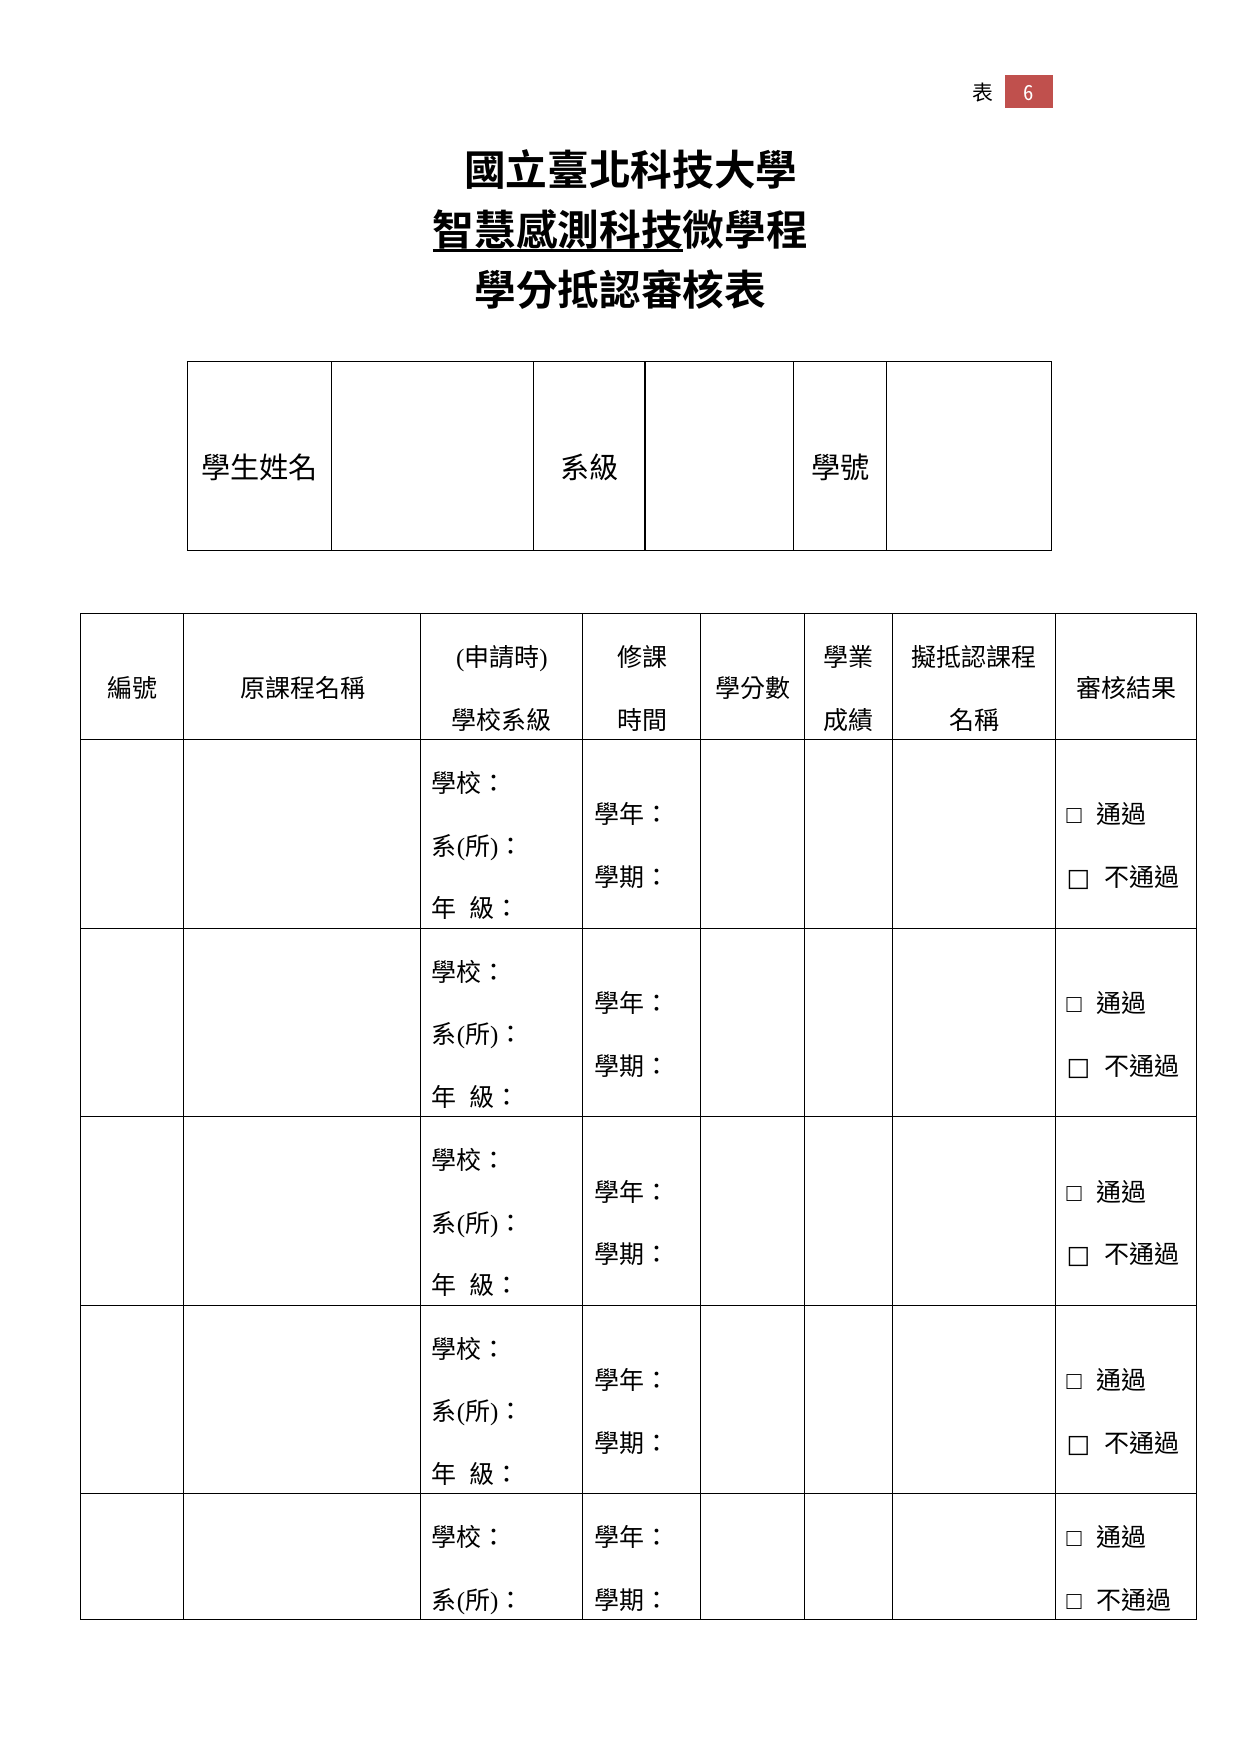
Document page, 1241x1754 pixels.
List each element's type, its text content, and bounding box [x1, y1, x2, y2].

table_cell [701, 740, 804, 928]
table_cell 學年： 學期： [583, 1306, 700, 1493]
table_header (申請時) 學校系級 [421, 614, 582, 739]
table_header 擬抵認課程 名稱 [893, 614, 1055, 739]
table_header 學號 [794, 362, 886, 549]
table_cell [81, 1306, 183, 1493]
table_cell [184, 1306, 420, 1493]
table_cell [701, 1306, 804, 1493]
table_cell [805, 1306, 892, 1493]
table_cell [805, 740, 892, 928]
table_cell [701, 929, 804, 1116]
table_header [887, 362, 1051, 549]
table_cell □ 通過 □ 不通過 [1056, 1494, 1196, 1619]
table_cell [81, 929, 183, 1116]
table_cell 學校： 系(所)： 年 級： [421, 929, 582, 1116]
table_cell 學校： 系(所)： 年 級： [421, 1306, 582, 1493]
table_cell [893, 1117, 1055, 1305]
table_cell [893, 929, 1055, 1116]
table_header 編號 [81, 614, 183, 739]
table_cell [81, 1117, 183, 1305]
table_header [332, 362, 533, 549]
table_cell 學校： 系(所)： 年 級： [421, 1117, 582, 1305]
table_cell □ 通過 不通過 [1056, 1117, 1196, 1305]
table_cell [184, 1494, 420, 1619]
table_header 審核結果 [1056, 614, 1196, 739]
table_header 學業成績 [805, 614, 892, 739]
table_cell [805, 929, 892, 1116]
table_cell [701, 1494, 804, 1619]
table_cell 學年： 學期： [583, 929, 700, 1116]
text 智慧感測科技微學程 學分抵認審核表 [187, 197, 1053, 318]
table_cell [184, 929, 420, 1116]
table_cell [701, 1117, 804, 1305]
table_cell [805, 1117, 892, 1305]
table_cell 學年： 學期： [583, 740, 700, 928]
table_cell □ 通過 不通過 [1056, 1306, 1196, 1493]
table_cell □ 通過 不通過 [1056, 929, 1196, 1116]
table_cell [81, 740, 183, 928]
table_cell [184, 740, 420, 928]
table_header 修課 時間 [583, 614, 700, 739]
table_cell [805, 1494, 892, 1619]
table_cell 學校： 系(所)： 年 級： [421, 740, 582, 928]
table_cell □ 通過 不通過 [1056, 740, 1196, 928]
table_cell 學年： 學期： [583, 1117, 700, 1305]
table_cell [81, 1494, 183, 1619]
table_header 學分數 [701, 614, 804, 739]
table_header 原課程名稱 [184, 614, 420, 739]
table_cell 學校： 系(所)： [421, 1494, 582, 1619]
text 國立臺北科技大學 [187, 137, 1053, 197]
table_header 系級 [534, 362, 644, 549]
table_header 學生姓名 [188, 362, 331, 549]
table_cell [184, 1117, 420, 1305]
table_cell [893, 1306, 1055, 1493]
table_cell 學年： 學期： [583, 1494, 700, 1619]
table_header [646, 362, 793, 549]
table_cell [893, 740, 1055, 928]
table_cell [893, 1494, 1055, 1619]
